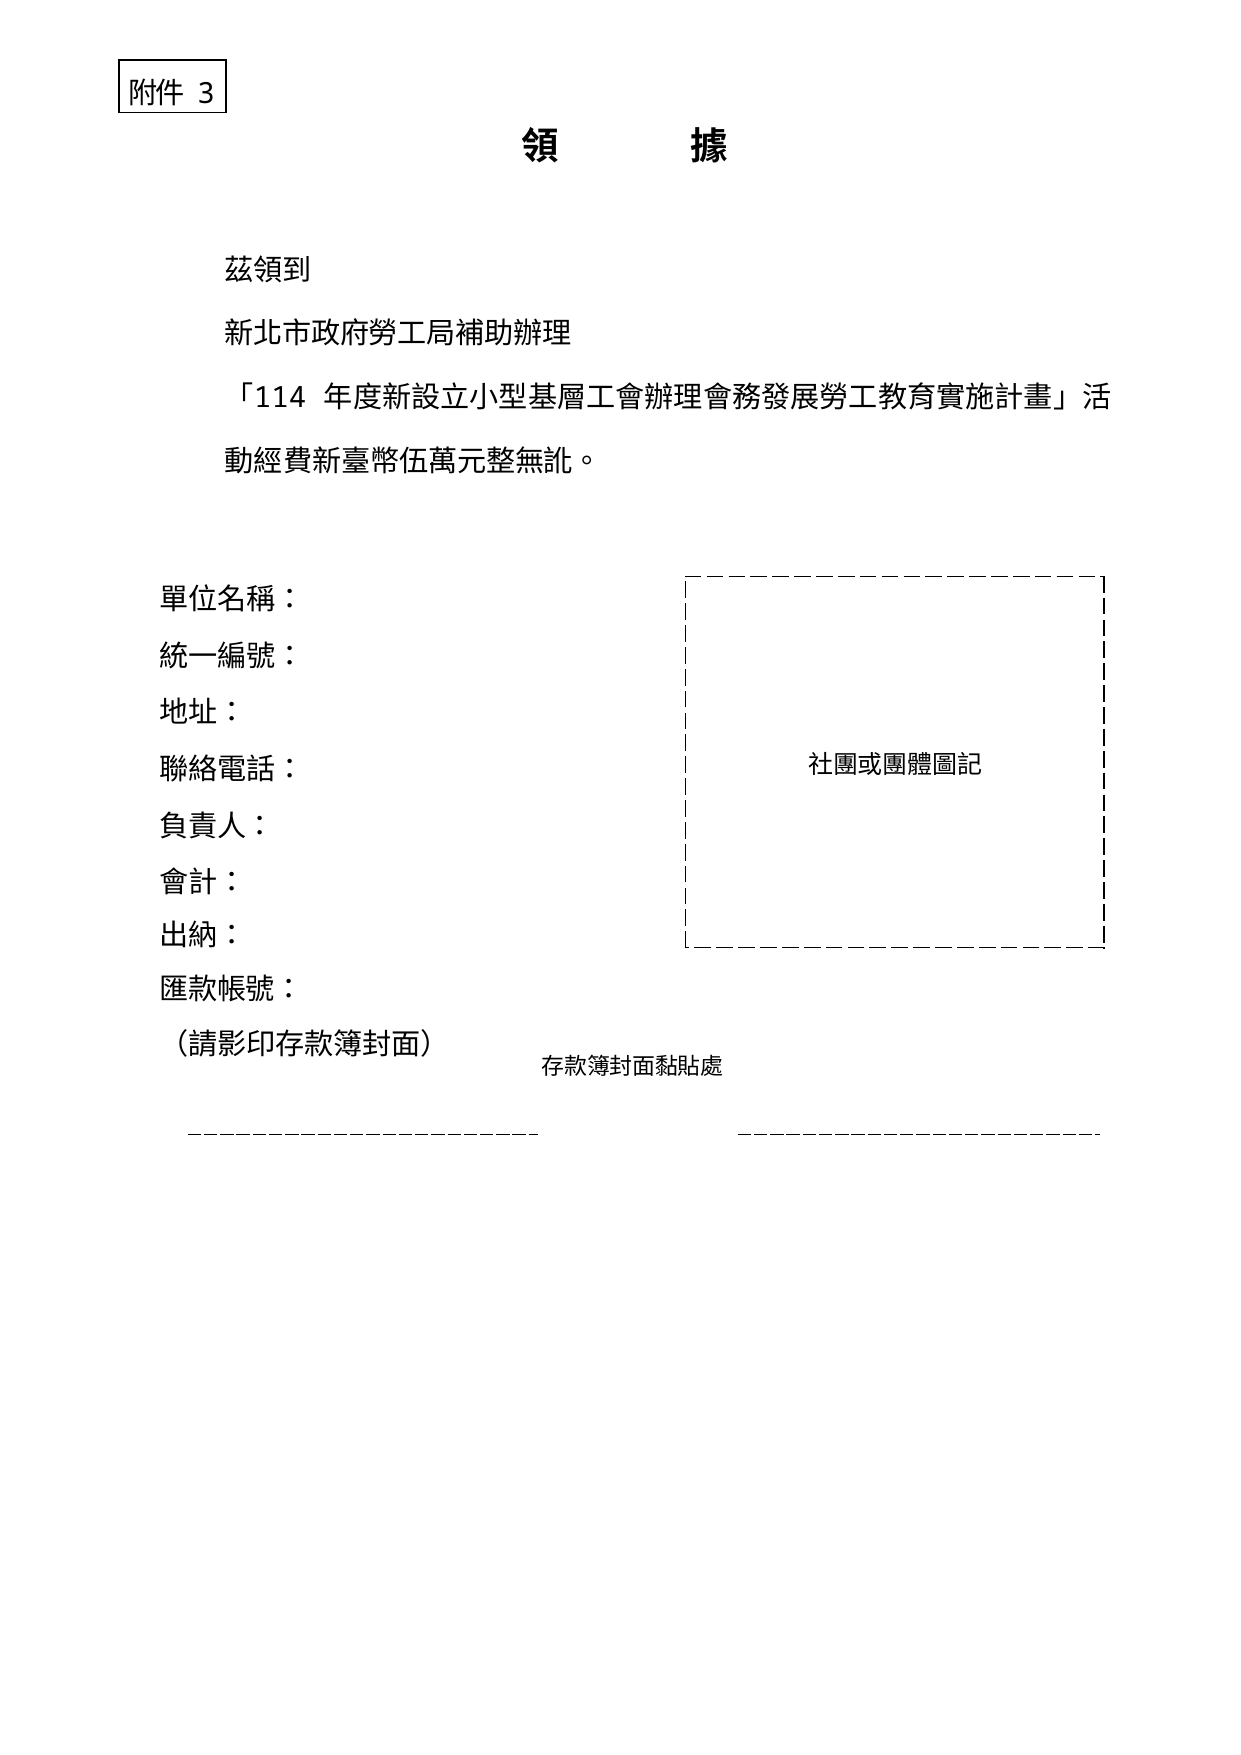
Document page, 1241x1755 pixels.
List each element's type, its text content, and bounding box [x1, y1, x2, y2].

text （請影印存款簿封面） [159, 1020, 1122, 1062]
text 附件 3 [120, 69, 225, 112]
text 新北市政府勞工局補助辦理 [224, 310, 1122, 352]
text [1105, 632, 1122, 674]
text [1105, 802, 1122, 845]
text 存款簿封面黏貼處 [541, 1048, 727, 1079]
text [1105, 689, 1122, 731]
text 茲領到 [224, 247, 1122, 289]
text [1105, 746, 1122, 788]
text 「114 年度新設立小型基層工會辦理會務發展勞工教育實施計畫」活動經費新臺幣伍萬元整無訛。 [224, 373, 1122, 479]
text 負責人： [159, 802, 685, 845]
text 領 據 [127, 116, 1122, 170]
text 出納： [159, 916, 1122, 953]
text 匯款帳號： [159, 965, 1122, 1008]
text 社團或團體圖記 [808, 744, 1103, 781]
text 統一編號： [159, 632, 685, 674]
text 聯絡電話： [159, 746, 685, 788]
text 單位名稱： [159, 576, 1122, 948]
text [1105, 859, 1122, 901]
text 會計： [159, 859, 685, 901]
text 地址： [159, 689, 685, 731]
